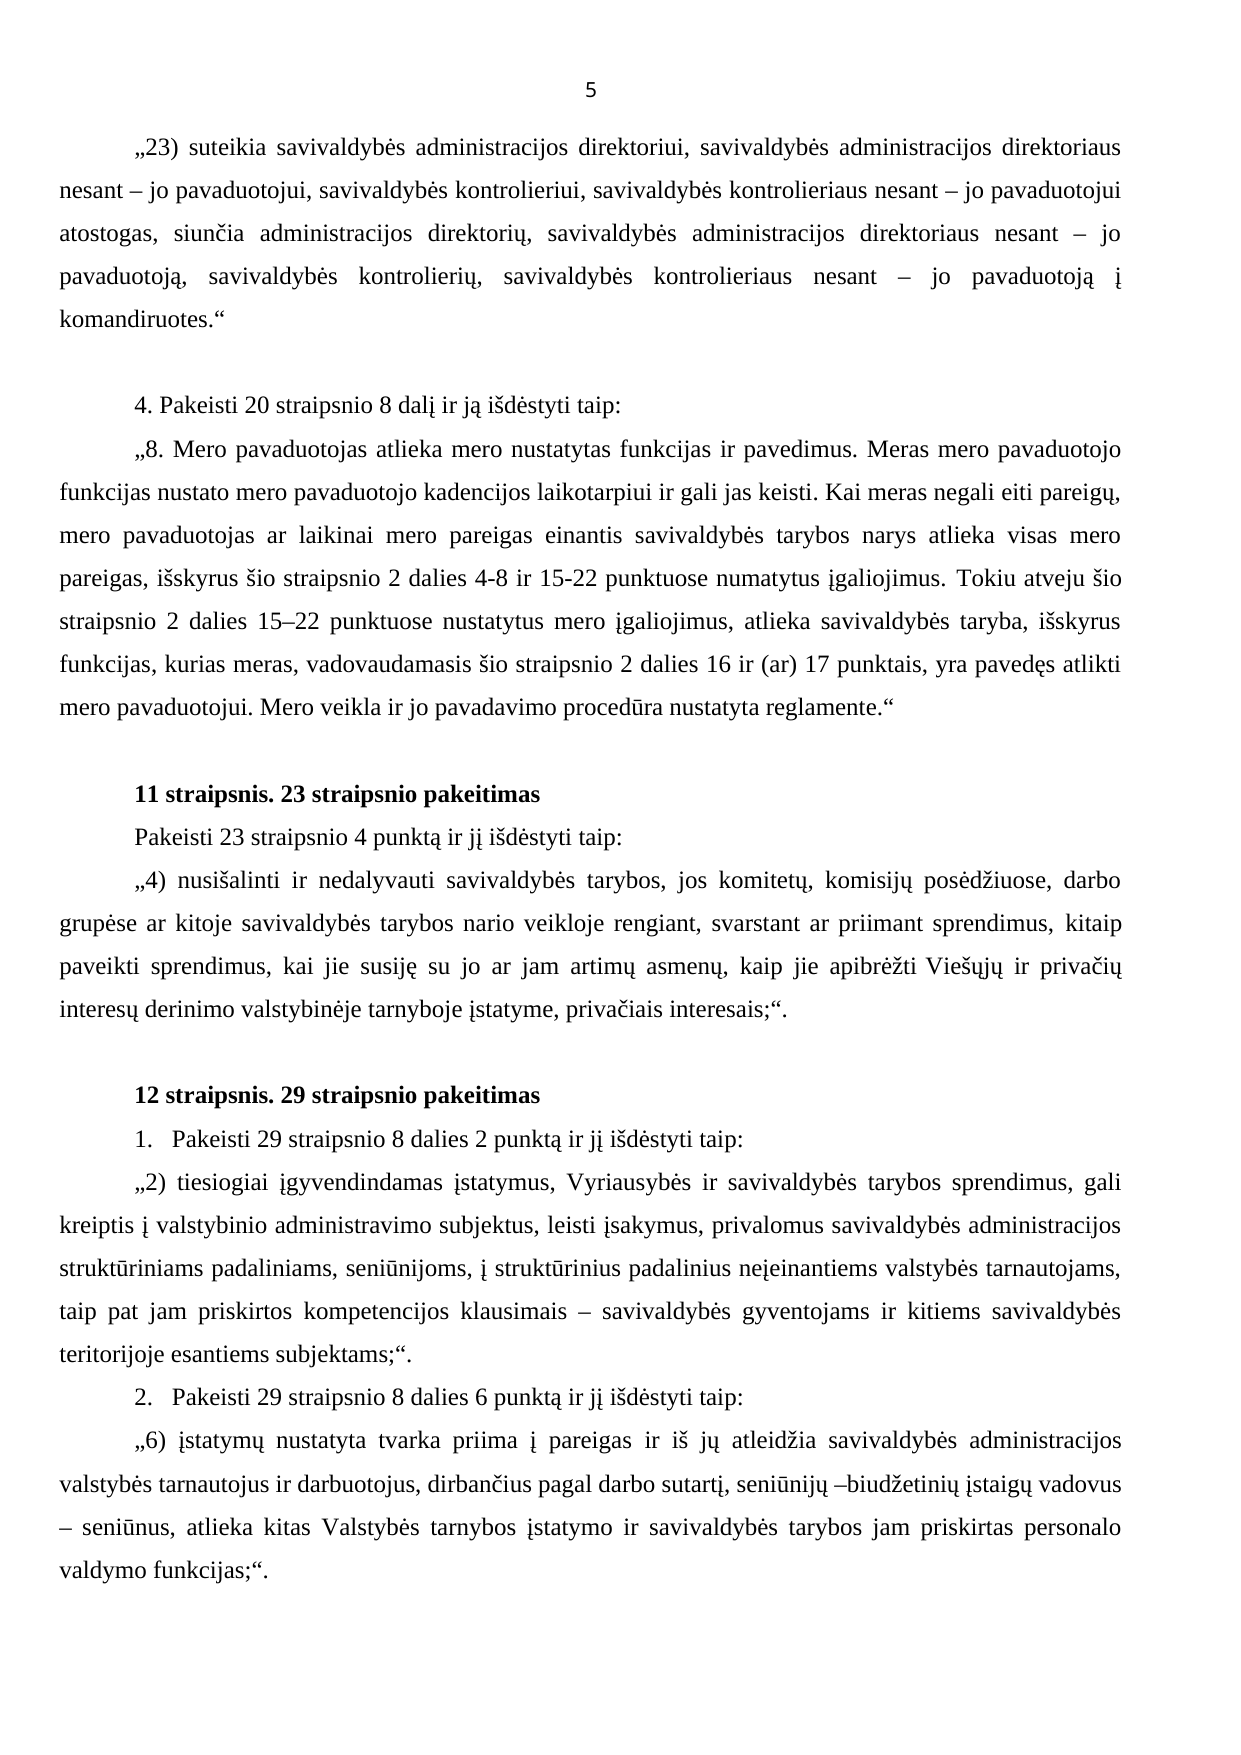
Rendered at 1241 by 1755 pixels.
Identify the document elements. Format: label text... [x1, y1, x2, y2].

text „8. Mero pavaduotojas atlieka mero nustatytas funkcijas ir pavedimus. Meras mero pavaduotojo funkcijas nustato mero pavaduotojo kadencijos laikotarpiui ir gali jas keisti. Kai meras negali eiti pareigų, mero pavaduotojas ar laikinai mero pareigas einantis savivaldybės tarybos narys atlieka visas mero pareigas, išskyrus šio straipsnio 2 dalies 4-8 ir 15-22 punktuose numatytus įgaliojimus. Tokiu atveju šio straipsnio 2 dalies 15–22 punktuose nustatytus mero įgaliojimus, atlieka savivaldybės taryba, išskyrus funkcijas, kurias meras, vadovaudamasis šio straipsnio 2 dalies 16 ir (ar) 17 punktais, yra pavedęs atlikti mero pavaduotojui. Mero veikla ir jo pavadavimo procedūra nustatyta reglamente.“ [59, 434, 1122, 721]
text „23) suteikia savivaldybės administracijos direktoriui, savivaldybės administracijos direktoriaus nesant – jo pavaduotojui, savivaldybės kontrolieriui, savivaldybės kontrolieriaus nesant – jo pavaduotojui atostogas, siunčia administracijos direktorių, savivaldybės administracijos direktoriaus nesant – jo pavaduotoją, savivaldybės kontrolierių, savivaldybės kontrolieriaus nesant – jo pavaduotoją į komandiruotes.“ [59, 132, 1122, 333]
text 1. Pakeisti 29 straipsnio 8 dalies 2 punktą ir jį išdėstyti taip: [134, 1124, 1122, 1152]
text „6) įstatymų nustatyta tvarka priima į pareigas ir iš jų atleidžia savivaldybės administracijos valstybės tarnautojus ir darbuotojus, dirbančius pagal darbo sutartį, seniūnijų –biudžetinių įstaigų vadovus – seniūnus, atlieka kitas Valstybės tarnybos įstatymo ir savivaldybės tarybos jam priskirtas personalo valdymo funkcijas;“. [59, 1426, 1122, 1584]
text „2) tiesiogiai įgyvendindamas įstatymus, Vyriausybės ir savivaldybės tarybos sprendimus, gali kreiptis į valstybinio administravimo subjektus, leisti įsakymus, privalomus savivaldybės administracijos struktūriniams padaliniams, seniūnijoms, į struktūrinius padalinius neįeinantiems valstybės tarnautojams, taip pat jam priskirtos kompetencijos klausimais – savivaldybės gyventojams ir kitiems savivaldybės teritorijoje esantiems subjektams;“. [59, 1167, 1122, 1368]
text 4. Pakeisti 20 straipsnio 8 dalį ir ją išdėstyti taip: [59, 391, 1122, 419]
text 11 straipsnis. 23 straipsnio pakeitimas [59, 779, 1122, 807]
text Pakeisti 23 straipsnio 4 punktą ir jį išdėstyti taip: [59, 822, 1122, 851]
text 2. Pakeisti 29 straipsnio 8 dalies 6 punktą ir jį išdėstyti taip: [134, 1382, 1122, 1411]
text „4) nusišalinti ir nedalyvauti savivaldybės tarybos, jos komitetų, komisijų posėdžiuose, darbo grupėse ar kitoje savivaldybės tarybos nario veikloje rengiant, svarstant ar priimant sprendimus, kitaip paveikti sprendimus, kai jie susiję su jo ar jam artimų asmenų, kaip jie apibrėžti Viešųjų ir privačių interesų derinimo valstybinėje tarnyboje įstatyme, privačiais interesais;“. [59, 865, 1122, 1023]
text 12 straipsnis. 29 straipsnio pakeitimas [59, 1081, 1122, 1109]
